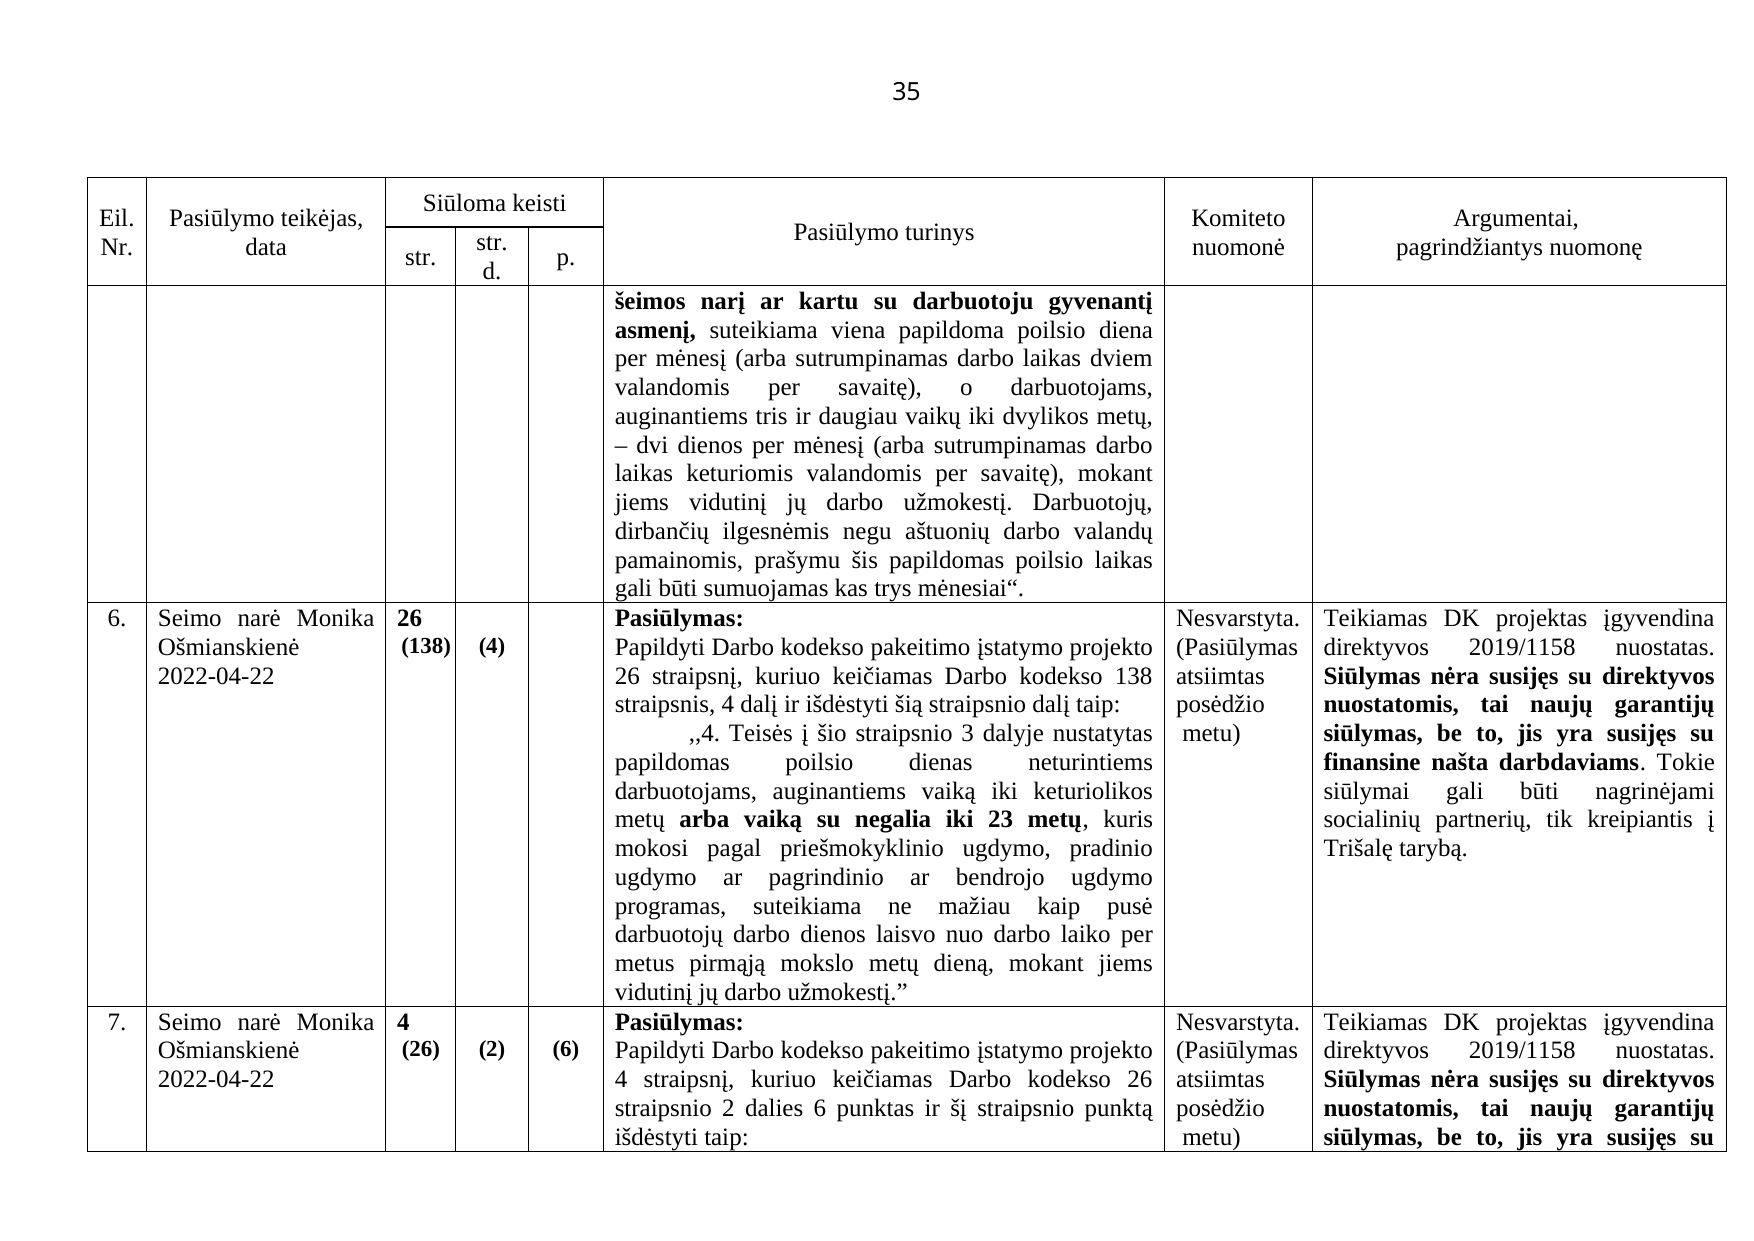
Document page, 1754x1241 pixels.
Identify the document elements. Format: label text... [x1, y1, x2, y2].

table_cell Teikiamas DK projektas įgyvendina direktyvos 2019/1158 nuostatas. Siūlymas nėra susijęs su direktyvos nuostatomis, tai naujų garantijų siūlymas, be to, jis yra susijęs su finansine našta darbdaviams. Tokie siūlymai gali būti nagrinėjami socialinių partnerių, tik kreipiantis į Trišalę tarybą. [1313, 603, 1726, 1006]
table_cell [1165, 286, 1312, 602]
table_cell p. [529, 228, 603, 285]
table_header Komiteto nuomonė [1165, 178, 1312, 285]
table_cell [529, 286, 603, 602]
table_cell [529, 603, 603, 1006]
table_header Pasiūlymo turinys [604, 178, 1164, 285]
table_header Pasiūlymo teikėjas, data [147, 178, 385, 285]
table_cell str. [386, 228, 455, 285]
table_header Argumentai, pagrindžiantys nuomonę [1313, 178, 1726, 285]
table_cell [456, 286, 528, 602]
table_cell (4) [456, 603, 528, 1006]
table_cell Seimo narė Monika Ošmianskienė 2022-04-22 [147, 1007, 385, 1151]
table_cell Nesvarstyta. (Pasiūlymas atsiimtas posėdžio metu) [1165, 1007, 1312, 1151]
table_cell (6) [529, 1007, 603, 1151]
table_cell Seimo narė Monika Ošmianskienė 2022-04-22 [147, 603, 385, 1006]
table_cell Teikiamas DK projektas įgyvendina direktyvos 2019/1158 nuostatas. Siūlymas nėra susijęs su direktyvos nuostatomis, tai naujų garantijų siūlymas, be to, jis yra susijęs su [1313, 1007, 1726, 1151]
table_cell 6. [88, 603, 146, 1006]
table_cell [1313, 286, 1726, 602]
table_header Siūloma keisti [386, 178, 603, 226]
table_cell [147, 286, 385, 602]
table_cell Nesvarstyta. (Pasiūlymas atsiimtas posėdžio metu) [1165, 603, 1312, 1006]
table_header Eil. Nr. [88, 178, 146, 285]
table_cell str. d. [456, 228, 528, 285]
table_cell Pasiūlymas: Papildyti Darbo kodekso pakeitimo įstatymo projekto 26 straipsnį, kuriuo keičiamas Darbo kodekso 138 straipsnis, 4 dalį ir išdėstyti šią straipsnio dalį taip: ,,4. Teisės į šio straipsnio 3 dalyje nustatytas papildomas poilsio dienas neturintiems darbuotojams, auginantiems vaiką iki keturiolikos metų arba vaiką su negalia iki 23 metų, kuris mokosi pagal priešmokyklinio ugdymo, pradinio ugdymo ar pagrindinio ar bendrojo ugdymo programas, suteikiama ne mažiau kaip pusė darbuotojų darbo dienos laisvo nuo darbo laiko per metus pirmąją mokslo metų dieną, mokant jiems vidutinį jų darbo užmokestį.” [604, 603, 1164, 1006]
table_cell 26 (138) [386, 603, 455, 1006]
table_cell 7. [88, 1007, 146, 1151]
table_cell [88, 286, 146, 602]
table_cell (2) [456, 1007, 528, 1151]
table_cell 4 (26) [386, 1007, 455, 1151]
table_cell šeimos narį ar kartu su darbuotoju gyvenantį asmenį, suteikiama viena papildoma poilsio diena per mėnesį (arba sutrumpinamas darbo laikas dviem valandomis per savaitę), o darbuotojams, auginantiems tris ir daugiau vaikų iki dvylikos metų, – dvi dienos per mėnesį (arba sutrumpinamas darbo laikas keturiomis valandomis per savaitę), mokant jiems vidutinį jų darbo užmokestį. Darbuotojų, dirbančių ilgesnėmis negu aštuonių darbo valandų pamainomis, prašymu šis papildomas poilsio laikas gali būti sumuojamas kas trys mėnesiai“. [604, 286, 1164, 602]
table_cell Pasiūlymas: Papildyti Darbo kodekso pakeitimo įstatymo projekto 4 straipsnį, kuriuo keičiamas Darbo kodekso 26 straipsnio 2 dalies 6 punktas ir šį straipsnio punktą išdėstyti taip: [604, 1007, 1164, 1151]
table_cell [386, 286, 455, 602]
